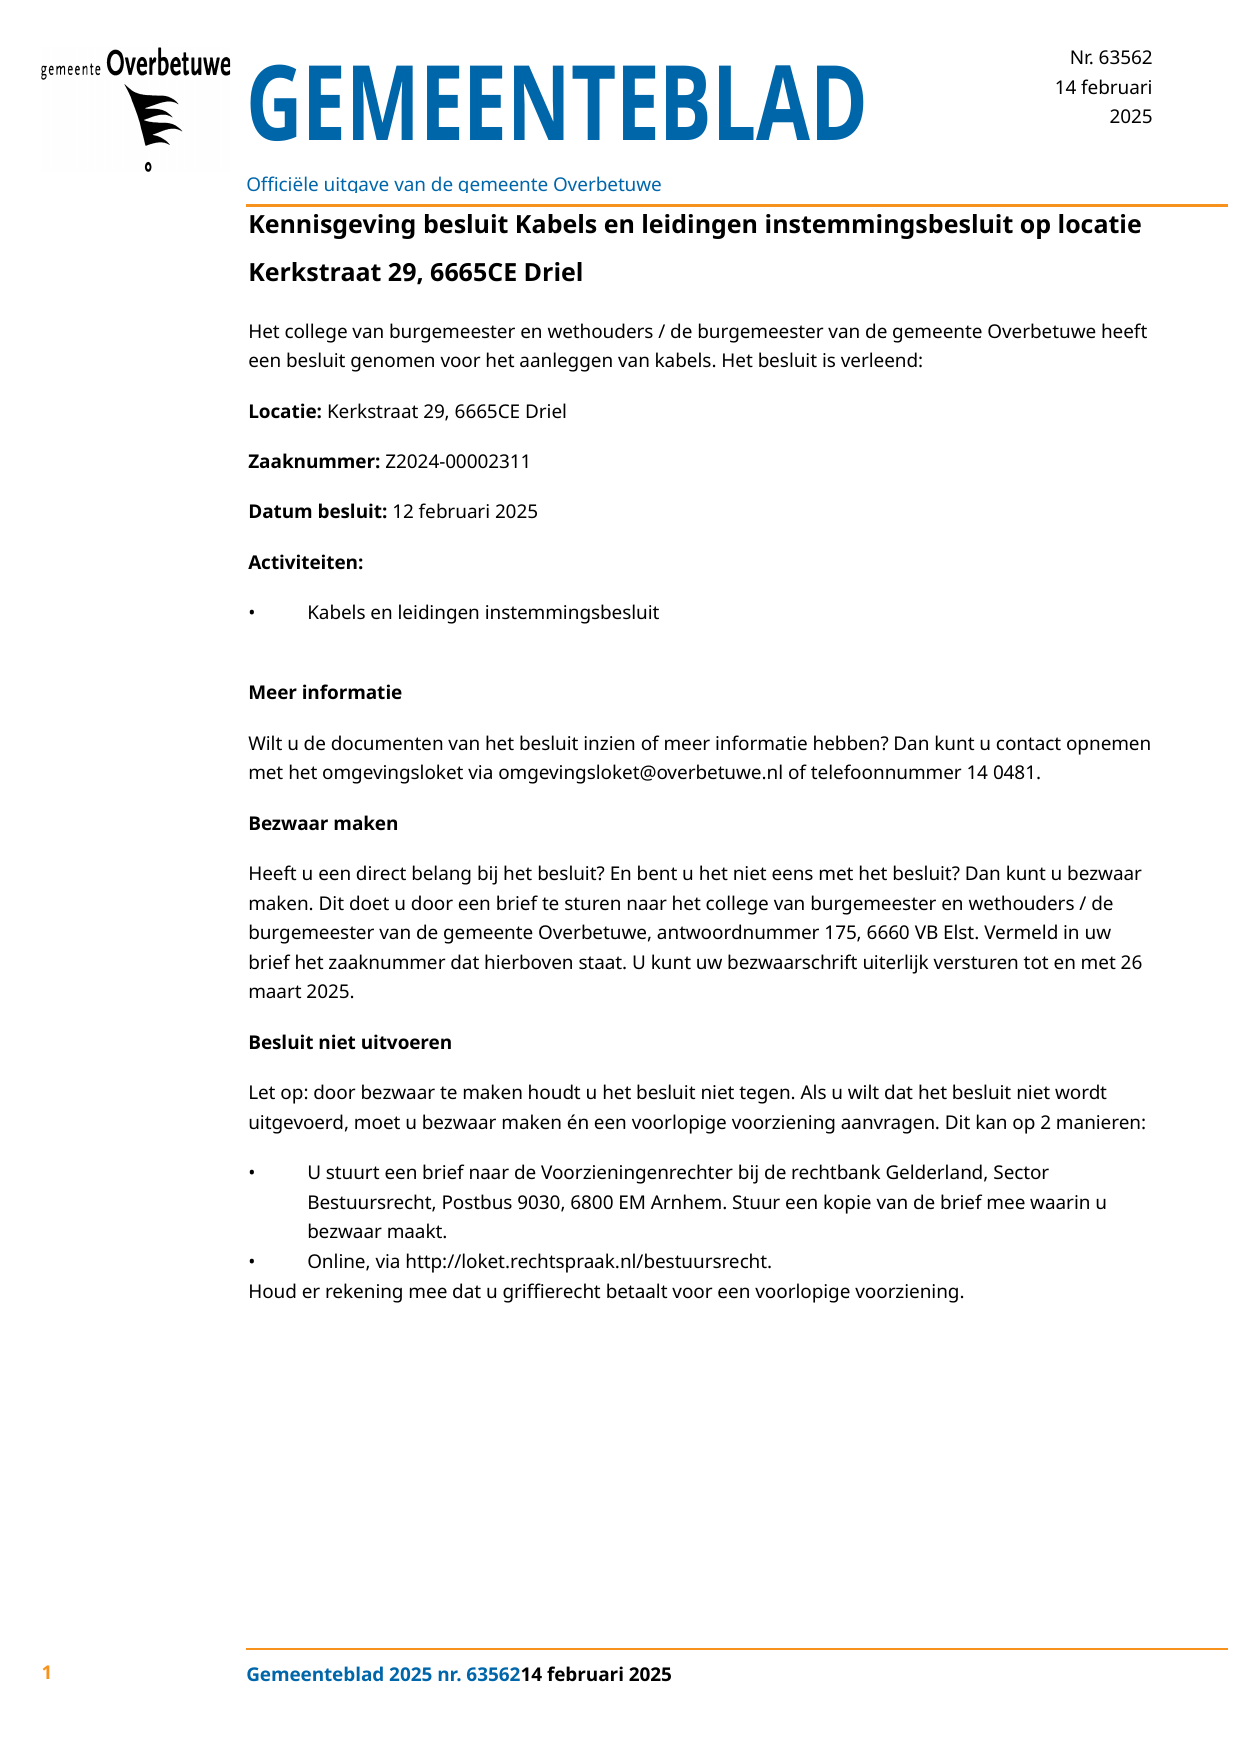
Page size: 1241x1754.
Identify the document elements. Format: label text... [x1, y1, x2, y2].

list Kabels en leidingen instemmingsbesluit [248, 599, 1152, 625]
text Activiteiten: [248, 549, 1152, 575]
text Let op: door bezwaar te maken houdt u het besluit niet tegen. Als u wilt dat het besluit niet wordt uitgevoerd, moet u bezwaar maken én een voorlopige voorziening aanvragen. Dit kan op 2 manieren: [248, 1079, 1152, 1135]
text Houd er rekening mee dat u griffierecht betaalt voor een voorlopige voorziening. [248, 1278, 1152, 1304]
text Zaaknummer: Z2024-00002311 [248, 448, 1152, 474]
text Meer informatie [248, 679, 1152, 705]
text Besluit niet uitvoeren [248, 1029, 1152, 1055]
text Bezwaar maken [248, 810, 1152, 836]
picture [41, 47, 231, 172]
text Wilt u de documenten van het besluit inzien of meer informatie hebben? Dan kunt u contact opnemen met het omgevingsloket via omgevingsloket@overbetuwe.nl of telefoonnummer 14 0481. [248, 730, 1152, 785]
text Locatie: Kerkstraat 29, 6665CE Driel [248, 398, 1152, 424]
list Online, via http://loket.rechtspraak.nl/bestuursrecht. [248, 1248, 1152, 1274]
text Kennisgeving besluit Kabels en leidingen instemmingsbesluit op locatie Kerkstraat 29, 6665CE Driel [248, 207, 1152, 288]
text Het college van burgemeester en wethouders / de burgemeester van de gemeente Overbetuwe heeft een besluit genomen voor het aanleggen van kabels. Het besluit is verleend: [248, 318, 1152, 373]
text Heeft u een direct belang bij het besluit? En bent u het niet eens met het besluit? Dan kunt u bezwaar maken. Dit doet u door een brief te sturen naar het college van burgemeester en wethouders / de burgemeester van de gemeente Overbetuwe, antwoordnummer 175, 6660 VB Elst. Vermeld in uw brief het zaaknummer dat hierboven staat. U kunt uw bezwaarschrift uiterlijk versturen tot en met 26 maart 2025. [248, 860, 1152, 1004]
text Datum besluit: 12 februari 2025 [248, 499, 1152, 524]
list U stuurt een brief naar de Voorzieningenrechter bij de rechtbank Gelderland, Sector Bestuursrecht, Postbus 9030, 6800 EM Arnhem. Stuur een kopie van de brief mee waarin u bezwaar maakt. [248, 1159, 1152, 1244]
